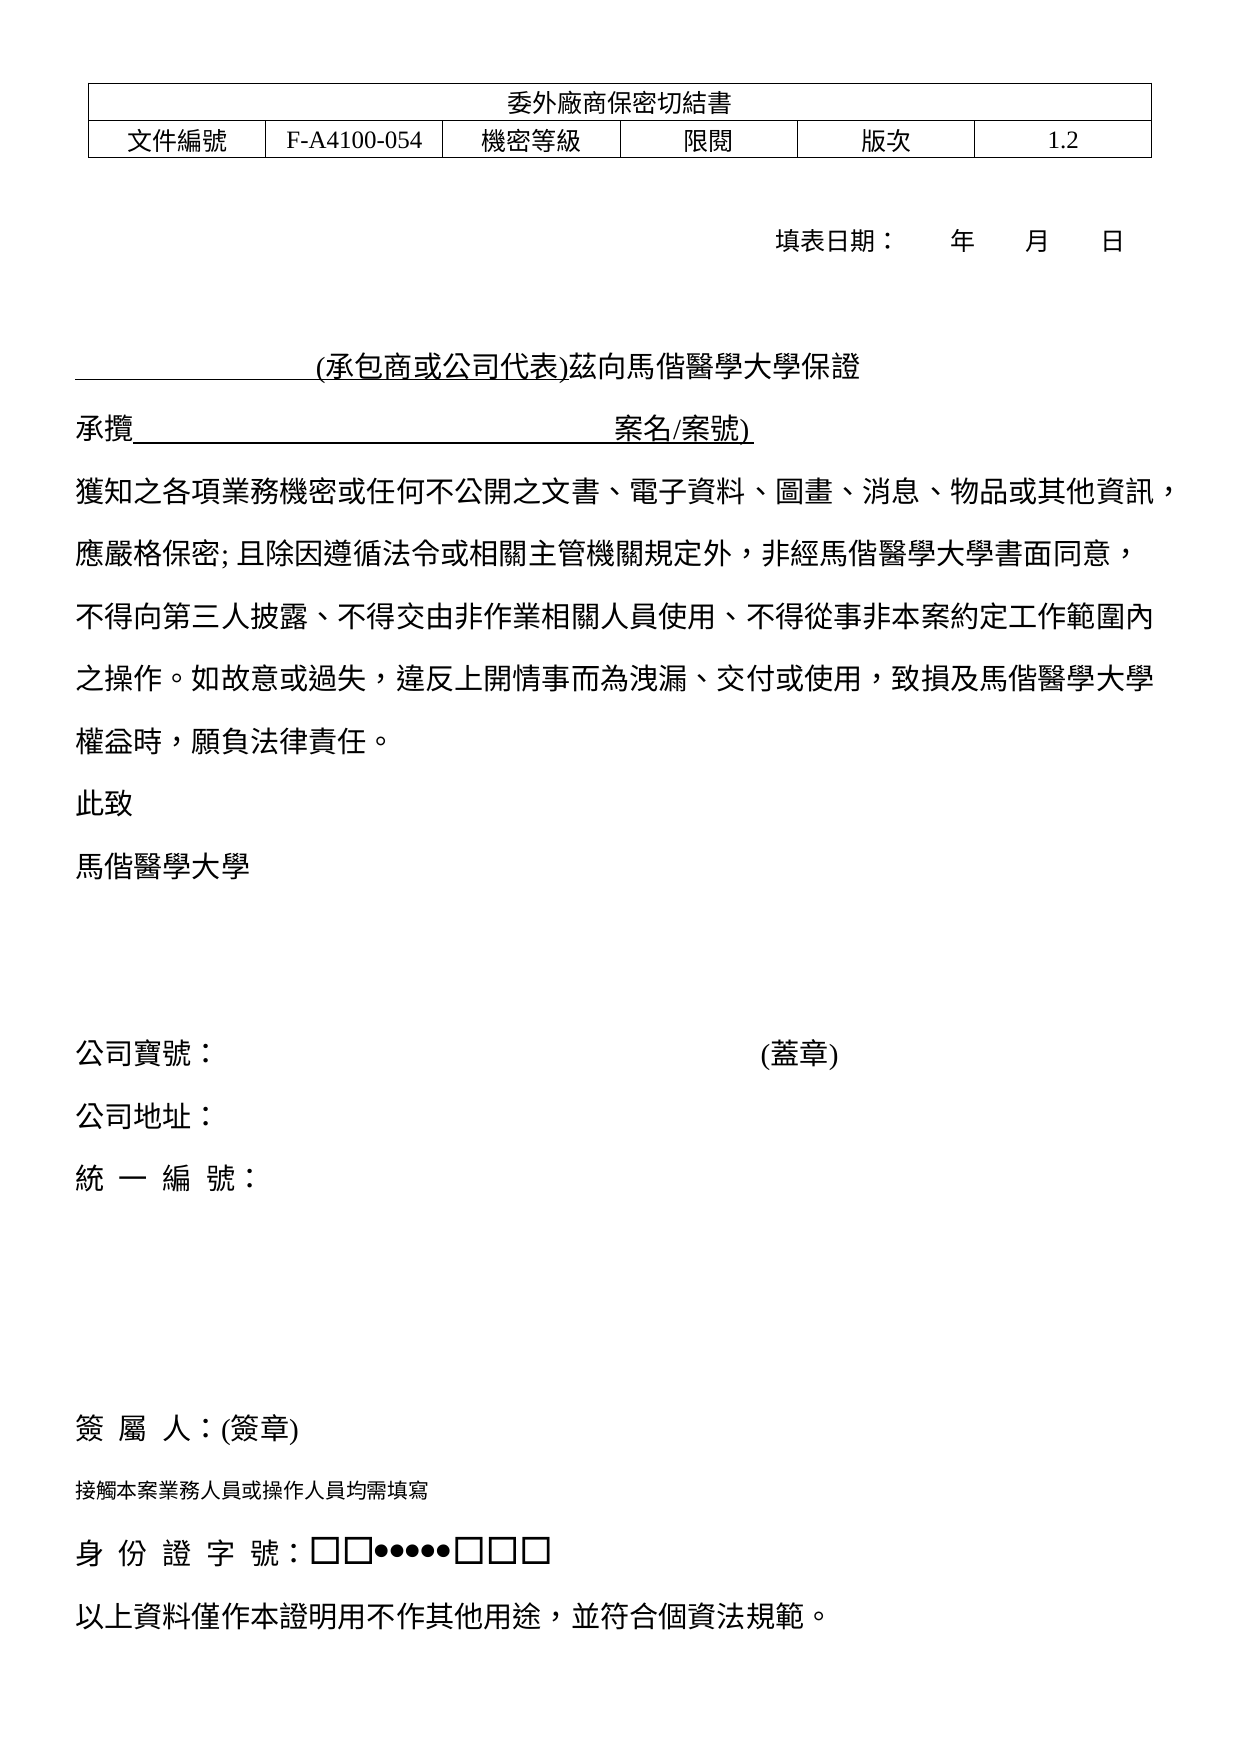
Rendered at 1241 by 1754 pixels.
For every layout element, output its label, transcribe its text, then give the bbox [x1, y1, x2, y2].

text 統 一 編 號： [75, 1135, 1165, 1198]
text (承包商或公司代表)茲向馬偕醫學大學保證 [75, 323, 1165, 385]
text 馬偕醫學大學 [75, 823, 1165, 885]
text 公司寶號： (蓋章) [75, 1010, 1165, 1073]
text 身 份 證 字 號： [75, 1510, 1165, 1573]
text 填表日期： 年 月 日 [75, 198, 1165, 260]
text 接觸本案業務人員或操作人員均需填寫 [75, 1448, 1165, 1510]
text 此致 [75, 760, 1165, 823]
text 簽 屬 人：(簽章) [75, 1385, 1165, 1448]
text 承攬 案名/案號) [75, 385, 1165, 448]
text 獲知之各項業務機密或任何不公開之文書、電子資料、圖畫、消息、物品或其他資訊，應嚴格保密; 且除因遵循法令或相關主管機關規定外，非經馬偕醫學大學書面同意，不得向第三人披露、不得交由非作業相關人員使用、不得從事非本案約定工作範圍內之操作。如故意或過失，違反上開情事而為洩漏、交付或使用，致損及馬偕醫學大學權益時，願負法律責任。 [75, 448, 1165, 760]
text 以上資料僅作本證明用不作其他用途，並符合個資法規範。 [75, 1573, 1165, 1635]
text 公司地址： [75, 1073, 1165, 1135]
